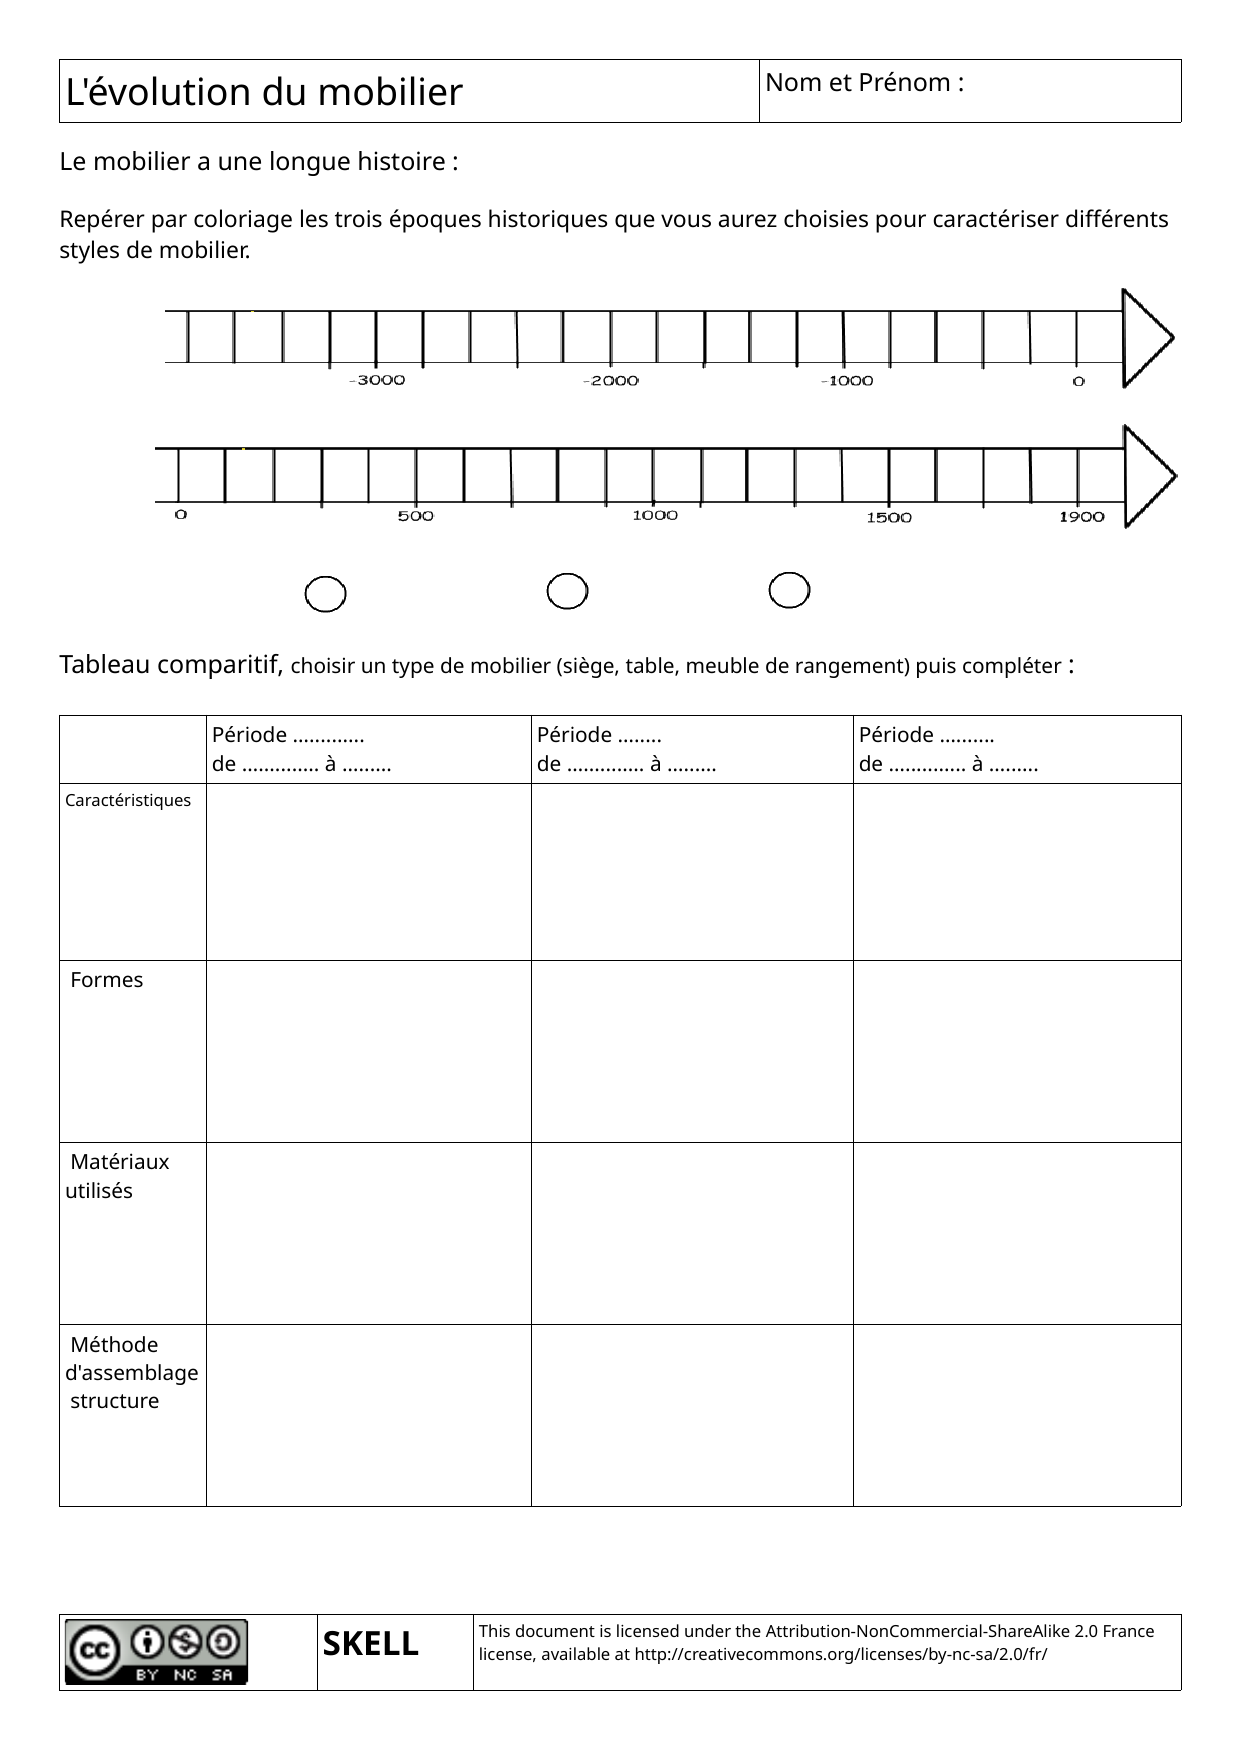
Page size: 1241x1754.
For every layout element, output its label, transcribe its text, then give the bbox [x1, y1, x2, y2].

table_cell Matériaux utilisés [60, 1143, 206, 1324]
table_header Nom et Prénom : [760, 60, 1181, 122]
table_cell [207, 784, 531, 959]
table_cell Caractéristiques [60, 784, 206, 959]
table_header Période …....... de …........... à …...... [854, 716, 1181, 783]
table_cell [854, 1143, 1181, 1324]
picture [288, 556, 829, 616]
table_cell [854, 961, 1181, 1142]
table_cell [207, 1143, 531, 1324]
table_cell [532, 1325, 853, 1506]
table_cell [207, 961, 531, 1142]
text Le mobilier a une longue histoire : [59, 143, 1181, 177]
table_cell Méthode d'assemblage structure [60, 1325, 206, 1506]
picture [59, 420, 1182, 534]
table_cell [207, 1325, 531, 1506]
text Tableau comparitif, choisir un type de mobilier (siège, table, meuble de rangement) puis compléter : [59, 646, 1181, 681]
text Repérer par coloriage les trois époques historiques que vous aurez choisies pour caractériser différents styles de mobilier. [59, 203, 1181, 265]
table_cell Formes [60, 961, 206, 1142]
table_header Période …..... de …........... à …...... [532, 716, 853, 783]
table_cell [532, 1143, 853, 1324]
picture [59, 276, 1182, 398]
picture [64, 1619, 249, 1685]
table_header [60, 716, 206, 783]
table_cell [854, 784, 1181, 959]
table_cell [532, 784, 853, 959]
table_cell [532, 961, 853, 1142]
table_header Période ….......... de …........... à …...... [207, 716, 531, 783]
table_header L'évolution du mobilier [60, 60, 759, 122]
table_cell [854, 1325, 1181, 1506]
